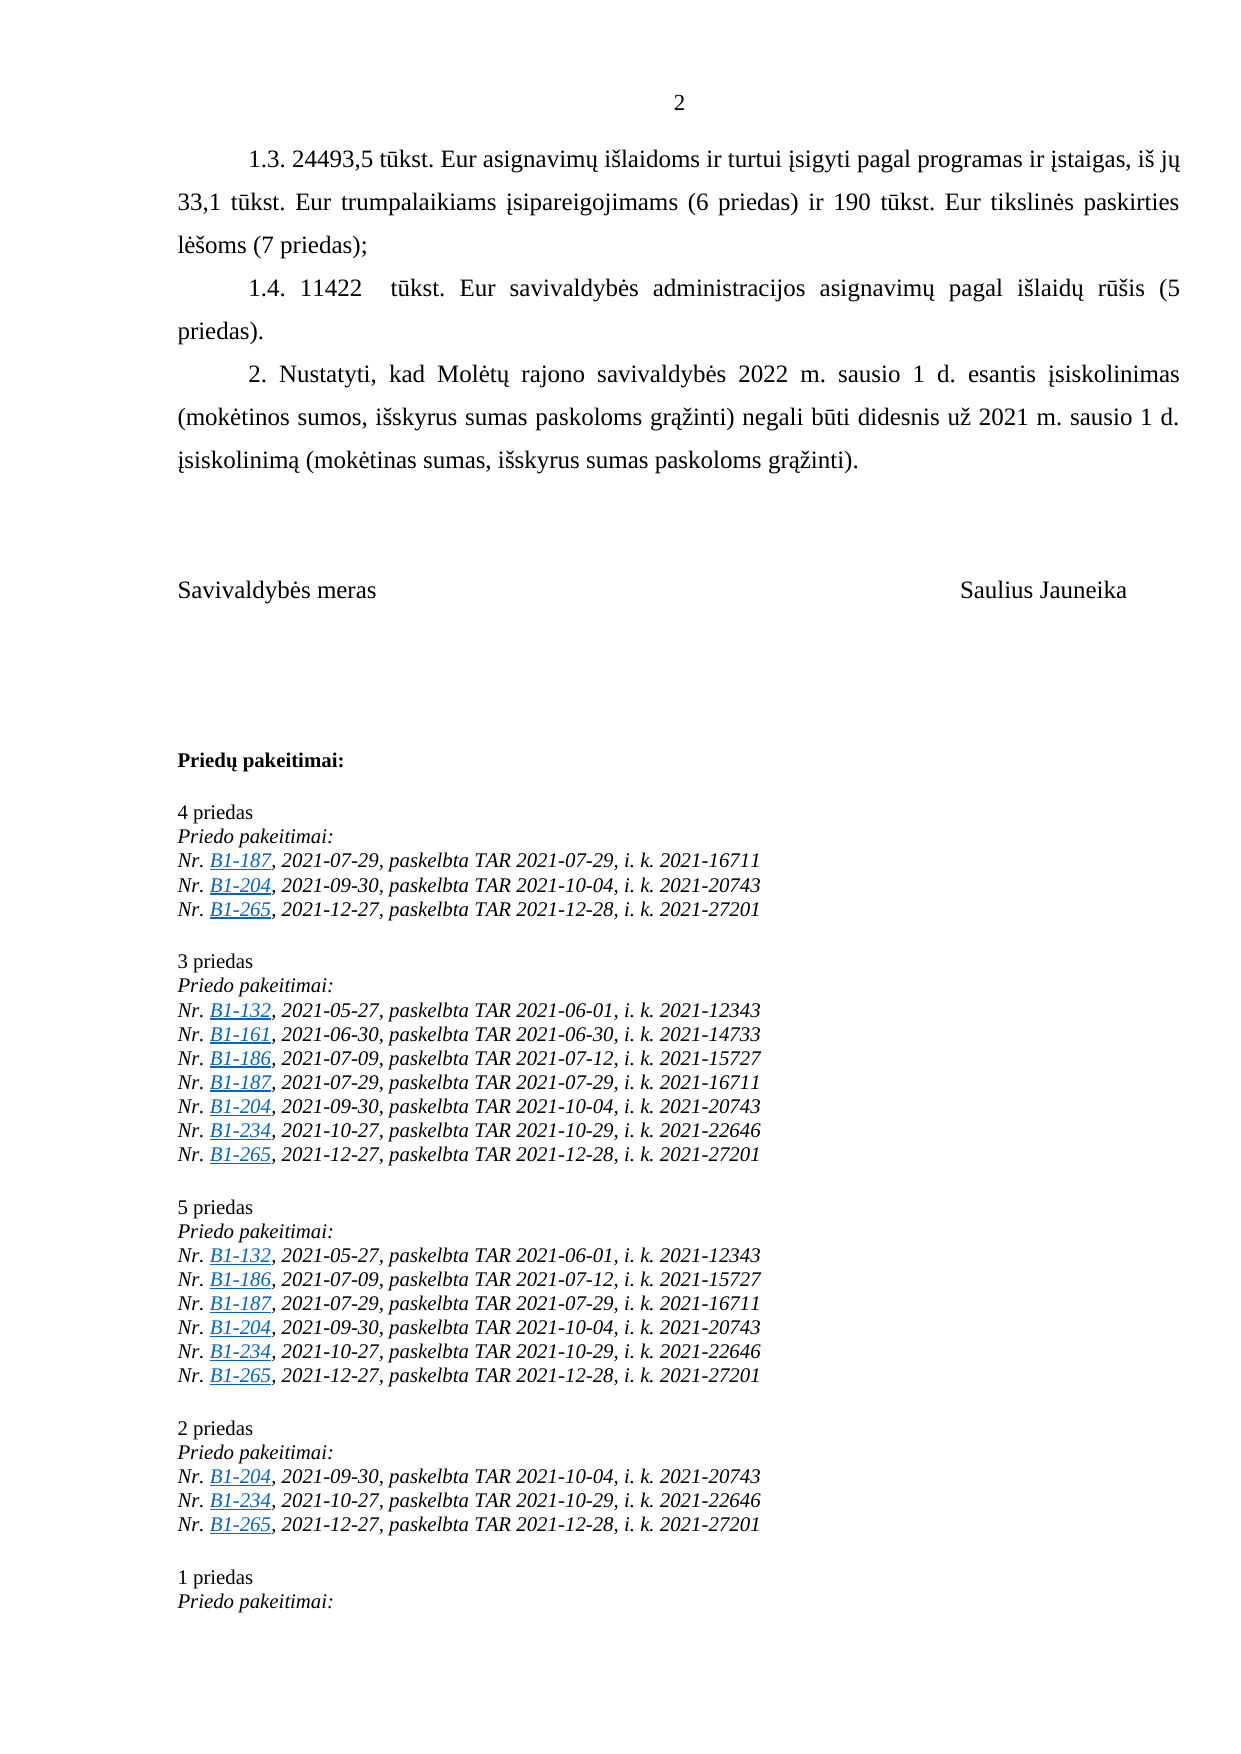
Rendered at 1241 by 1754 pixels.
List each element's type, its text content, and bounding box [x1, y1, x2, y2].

text Priedo pakeitimai: [177, 1440, 1181, 1464]
text Nr. B1-186, 2021-07-09, paskelbta TAR 2021-07-12, i. k. 2021-15727 [177, 1267, 1181, 1291]
text 1.4. 11422 tūkst. Eur savivaldybės administracijos asignavimų pagal išlaidų rūšis (5 priedas). [177, 273, 1181, 345]
text Nr. B1-132, 2021-05-27, paskelbta TAR 2021-06-01, i. k. 2021-12343 [177, 1243, 1181, 1267]
text Nr. B1-204, 2021-09-30, paskelbta TAR 2021-10-04, i. k. 2021-20743 [177, 1315, 1181, 1339]
text Nr. B1-265, 2021-12-27, paskelbta TAR 2021-12-28, i. k. 2021-27201 [177, 897, 1181, 921]
text Nr. B1-161, 2021-06-30, paskelbta TAR 2021-06-30, i. k. 2021-14733 [177, 1022, 1181, 1046]
text 2. Nustatyti, kad Molėtų rajono savivaldybės 2022 m. sausio 1 d. esantis įsiskolinimas (mokėtinos sumos, išskyrus sumas paskoloms grąžinti) negali būti didesnis už 2021 m. sausio 1 d. įsiskolinimą (mokėtinas sumas, išskyrus sumas paskoloms grąžinti). [177, 359, 1181, 474]
text 1.3. 24493,5 tūkst. Eur asignavimų išlaidoms ir turtui įsigyti pagal programas ir įstaigas, iš jų 33,1 tūkst. Eur trumpalaikiams įsipareigojimams (6 priedas) ir 190 tūkst. Eur tikslinės paskirties lėšoms (7 priedas); [177, 144, 1181, 259]
text Nr. B1-265, 2021-12-27, paskelbta TAR 2021-12-28, i. k. 2021-27201 [177, 1512, 1181, 1536]
text Nr. B1-204, 2021-09-30, paskelbta TAR 2021-10-04, i. k. 2021-20743 [177, 1464, 1181, 1488]
text 5 priedas [177, 1195, 1181, 1219]
text Nr. B1-132, 2021-05-27, paskelbta TAR 2021-06-01, i. k. 2021-12343 [177, 997, 1181, 1022]
text Nr. B1-187, 2021-07-29, paskelbta TAR 2021-07-29, i. k. 2021-16711 [177, 848, 1181, 872]
text Nr. B1-187, 2021-07-29, paskelbta TAR 2021-07-29, i. k. 2021-16711 [177, 1291, 1181, 1315]
text Priedų pakeitimai: [177, 747, 1181, 772]
text 4 priedas [177, 800, 1181, 824]
text Nr. B1-187, 2021-07-29, paskelbta TAR 2021-07-29, i. k. 2021-16711 [177, 1070, 1181, 1094]
text Nr. B1-186, 2021-07-09, paskelbta TAR 2021-07-12, i. k. 2021-15727 [177, 1046, 1181, 1070]
text Nr. B1-204, 2021-09-30, paskelbta TAR 2021-10-04, i. k. 2021-20743 [177, 1094, 1181, 1118]
text 1 priedas [177, 1565, 1181, 1589]
text Nr. B1-265, 2021-12-27, paskelbta TAR 2021-12-28, i. k. 2021-27201 [177, 1363, 1181, 1387]
text Priedo pakeitimai: [177, 1219, 1181, 1243]
text 2 priedas [177, 1416, 1181, 1440]
text Nr. B1-204, 2021-09-30, paskelbta TAR 2021-10-04, i. k. 2021-20743 [177, 872, 1181, 897]
text Nr. B1-265, 2021-12-27, paskelbta TAR 2021-12-28, i. k. 2021-27201 [177, 1142, 1181, 1166]
text 3 priedas [177, 949, 1181, 973]
text Nr. B1-234, 2021-10-27, paskelbta TAR 2021-10-29, i. k. 2021-22646 [177, 1339, 1181, 1363]
text Nr. B1-234, 2021-10-27, paskelbta TAR 2021-10-29, i. k. 2021-22646 [177, 1118, 1181, 1142]
text Priedo pakeitimai: [177, 824, 1181, 848]
text Priedo pakeitimai: [177, 1589, 1181, 1613]
text Savivaldybės meras Saulius Jauneika [177, 575, 1181, 604]
text Nr. B1-234, 2021-10-27, paskelbta TAR 2021-10-29, i. k. 2021-22646 [177, 1488, 1181, 1512]
text Priedo pakeitimai: [177, 973, 1181, 997]
